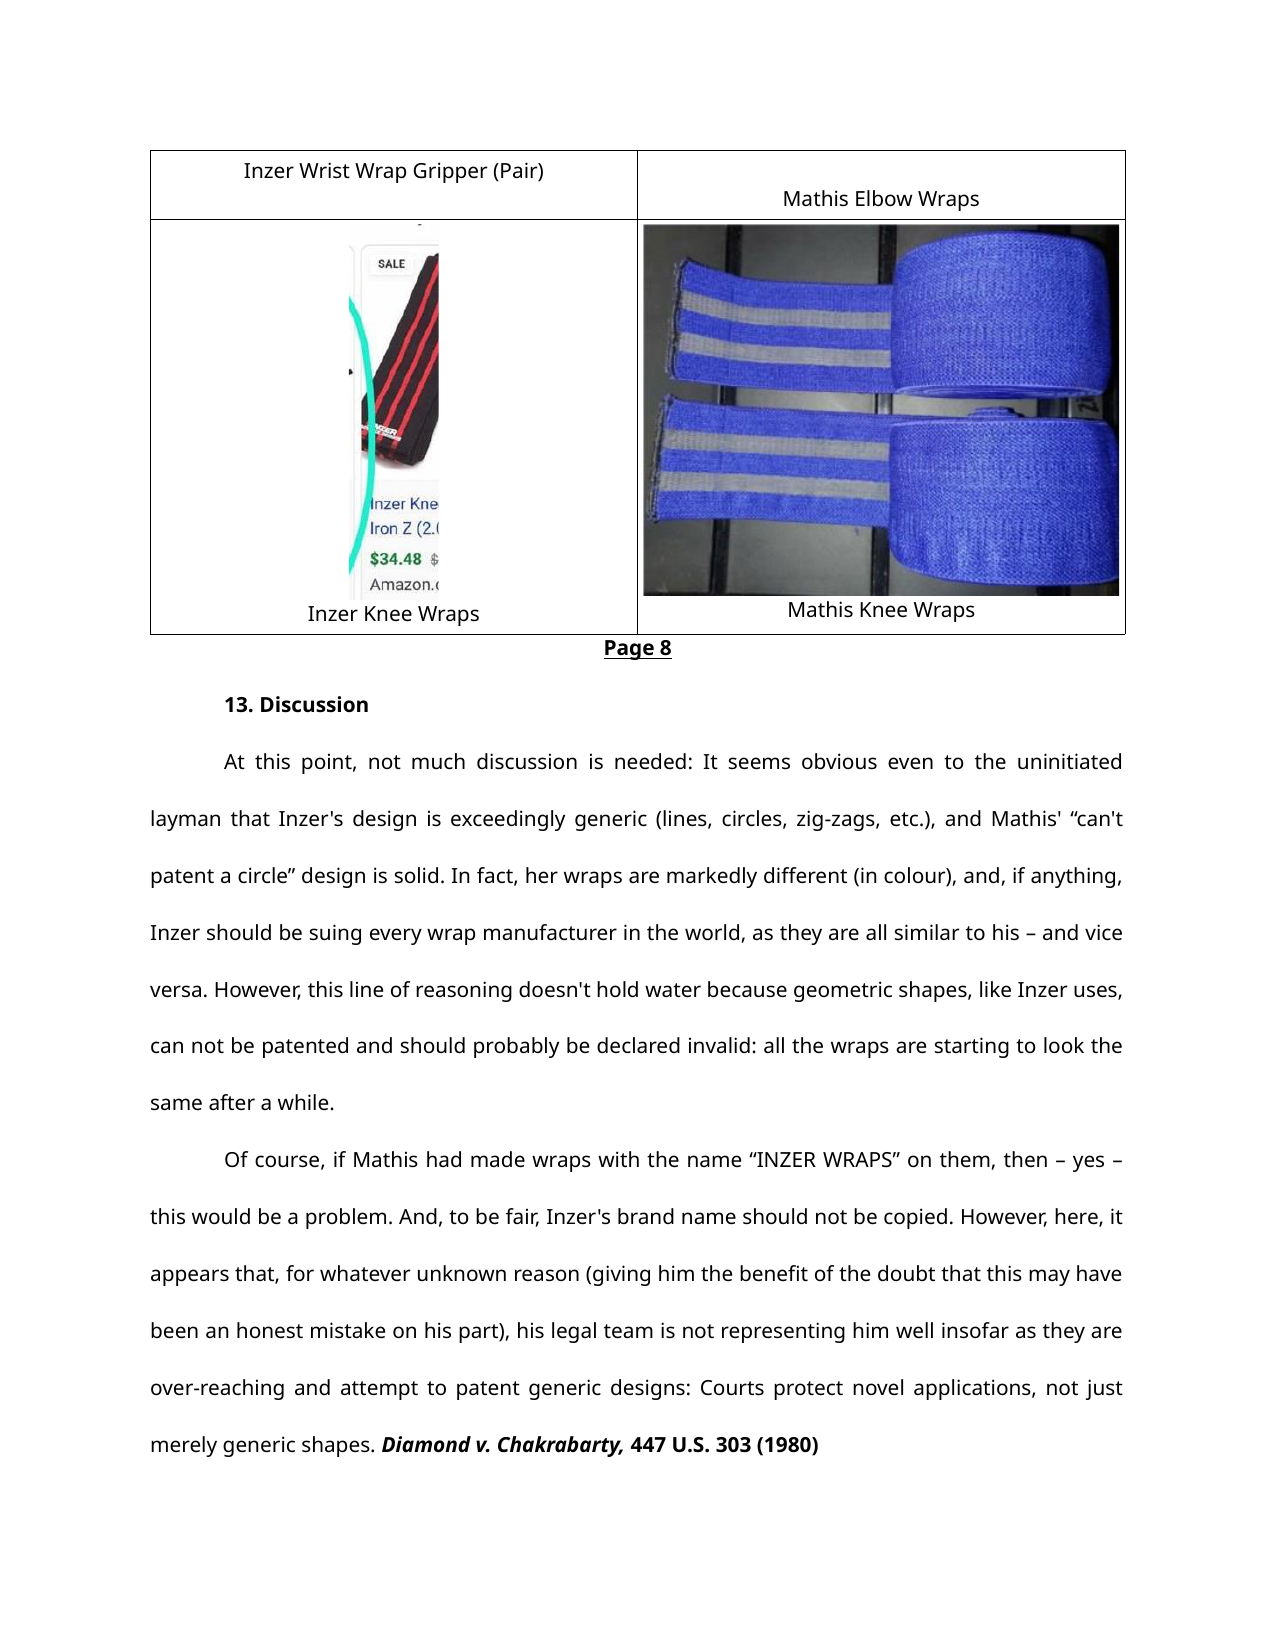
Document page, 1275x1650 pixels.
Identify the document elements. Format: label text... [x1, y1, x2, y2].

text At this point, not much discussion is needed: It seems obvious even to the uninitiated layman that Inzer's design is exceedingly generic (lines, circles, zig-zags, etc.), and Mathis' “can't patent a circle” design is solid. In fact, her wraps are markedly different (in colour), and, if anything, Inzer should be suing every wrap manufacturer in the world, as they are all similar to his – and vice versa. However, this line of reasoning doesn't hold water because geometric shapes, like Inzer uses, can not be patented and should probably be declared invalid: all the wraps are starting to look the same after a while. [150, 747, 1125, 1117]
table_cell Inzer Wrist Wrap Gripper (Pair) [151, 151, 637, 218]
picture [348, 224, 439, 600]
text Of course, if Mathis had made wraps with the name “INZER WRAPS” on them, then – yes – this would be a problem. And, to be fair, Inzer's brand name should not be copied. However, here, it appears that, for whatever unknown reason (giving him the benefit of the doubt that this may have been an honest mistake on his part), his legal team is not representing him well insofar as they are over-reaching and attempt to patent generic designs: Courts protect novel applications, not just merely generic shapes. Diamond v. Chakrabarty, 447 U.S. 303 (1980) [150, 1145, 1125, 1458]
table_cell Mathis Knee Wraps [638, 220, 1125, 633]
text Page 8 [150, 635, 1125, 662]
text 13. Discussion [150, 690, 1125, 719]
picture [643, 224, 1120, 596]
table_cell Mathis Elbow Wraps [638, 151, 1125, 218]
table_cell Inzer Knee Wraps [151, 220, 637, 633]
